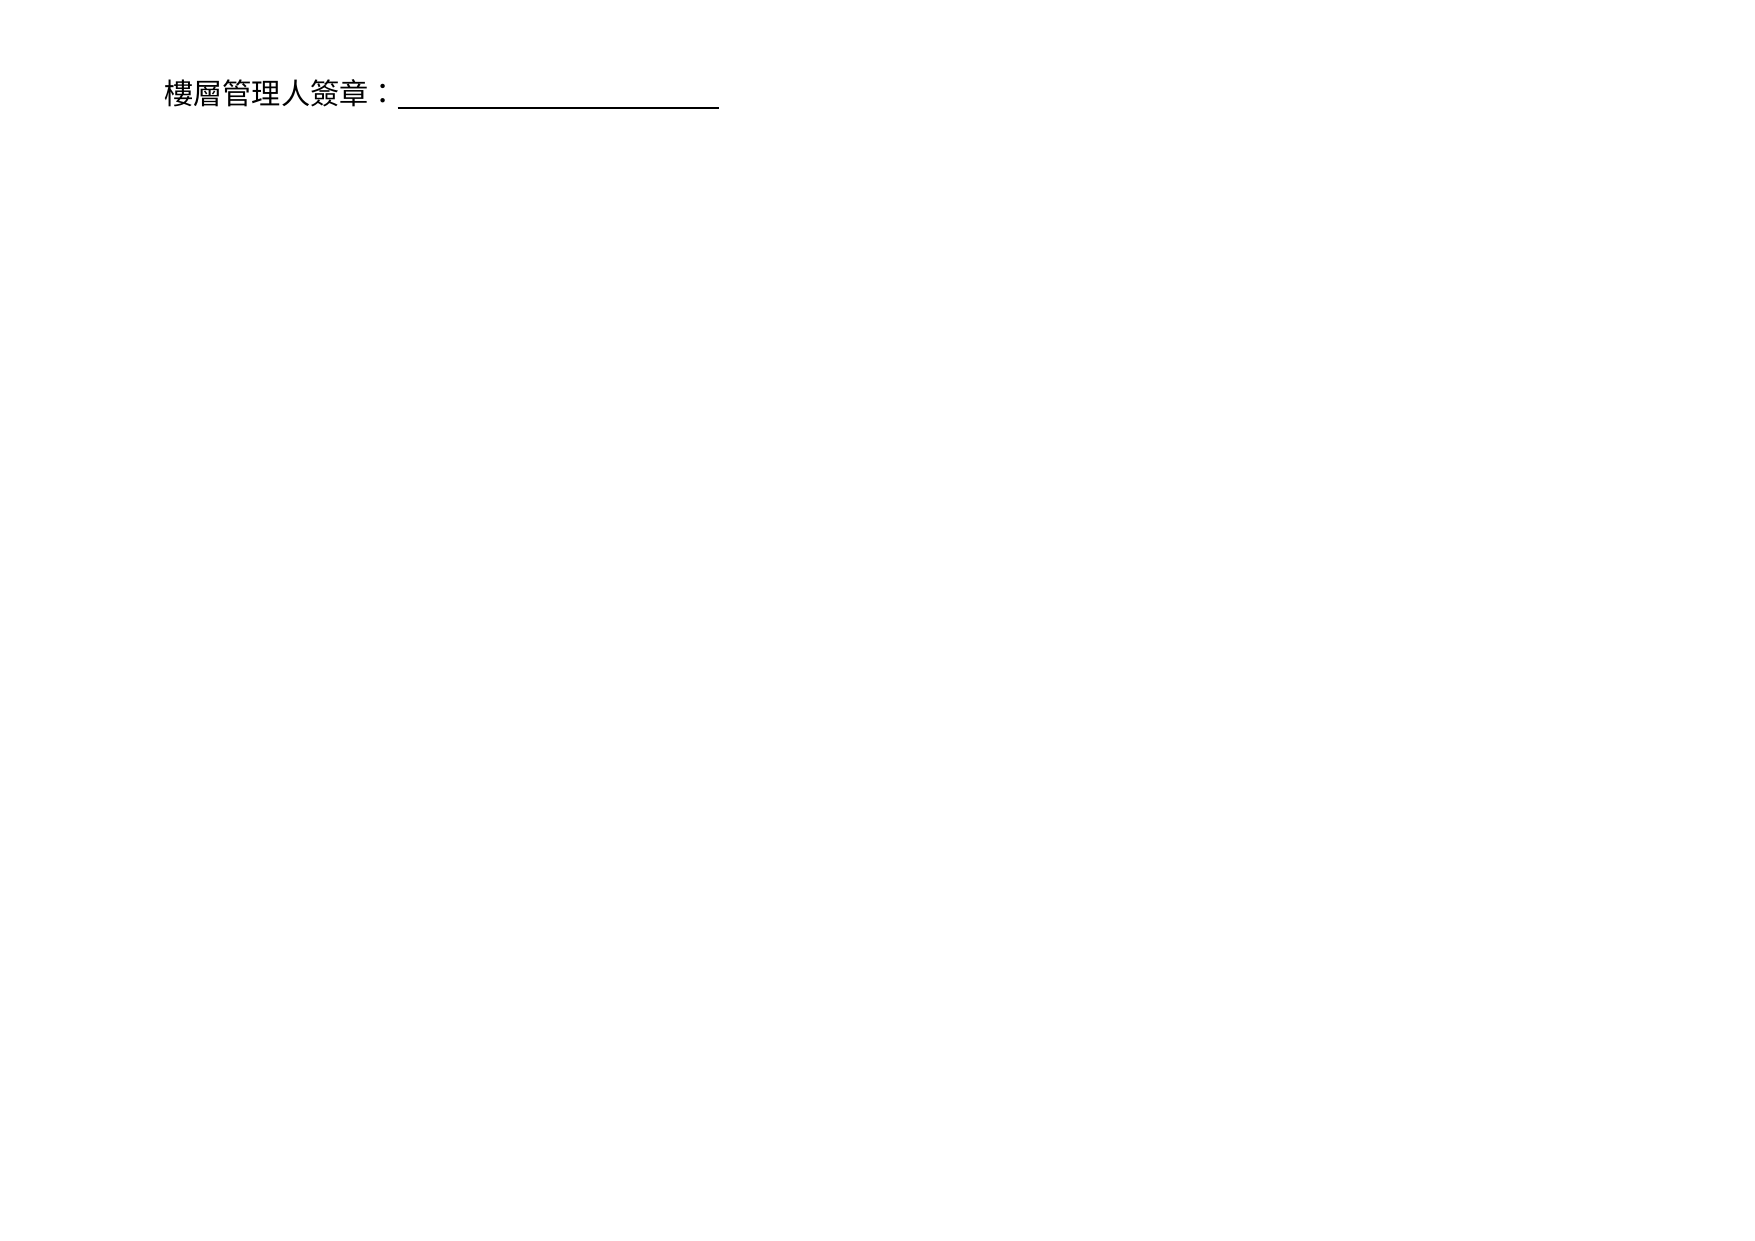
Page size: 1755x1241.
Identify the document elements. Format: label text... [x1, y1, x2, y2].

text 樓層管理人簽章： [59, 71, 1695, 113]
